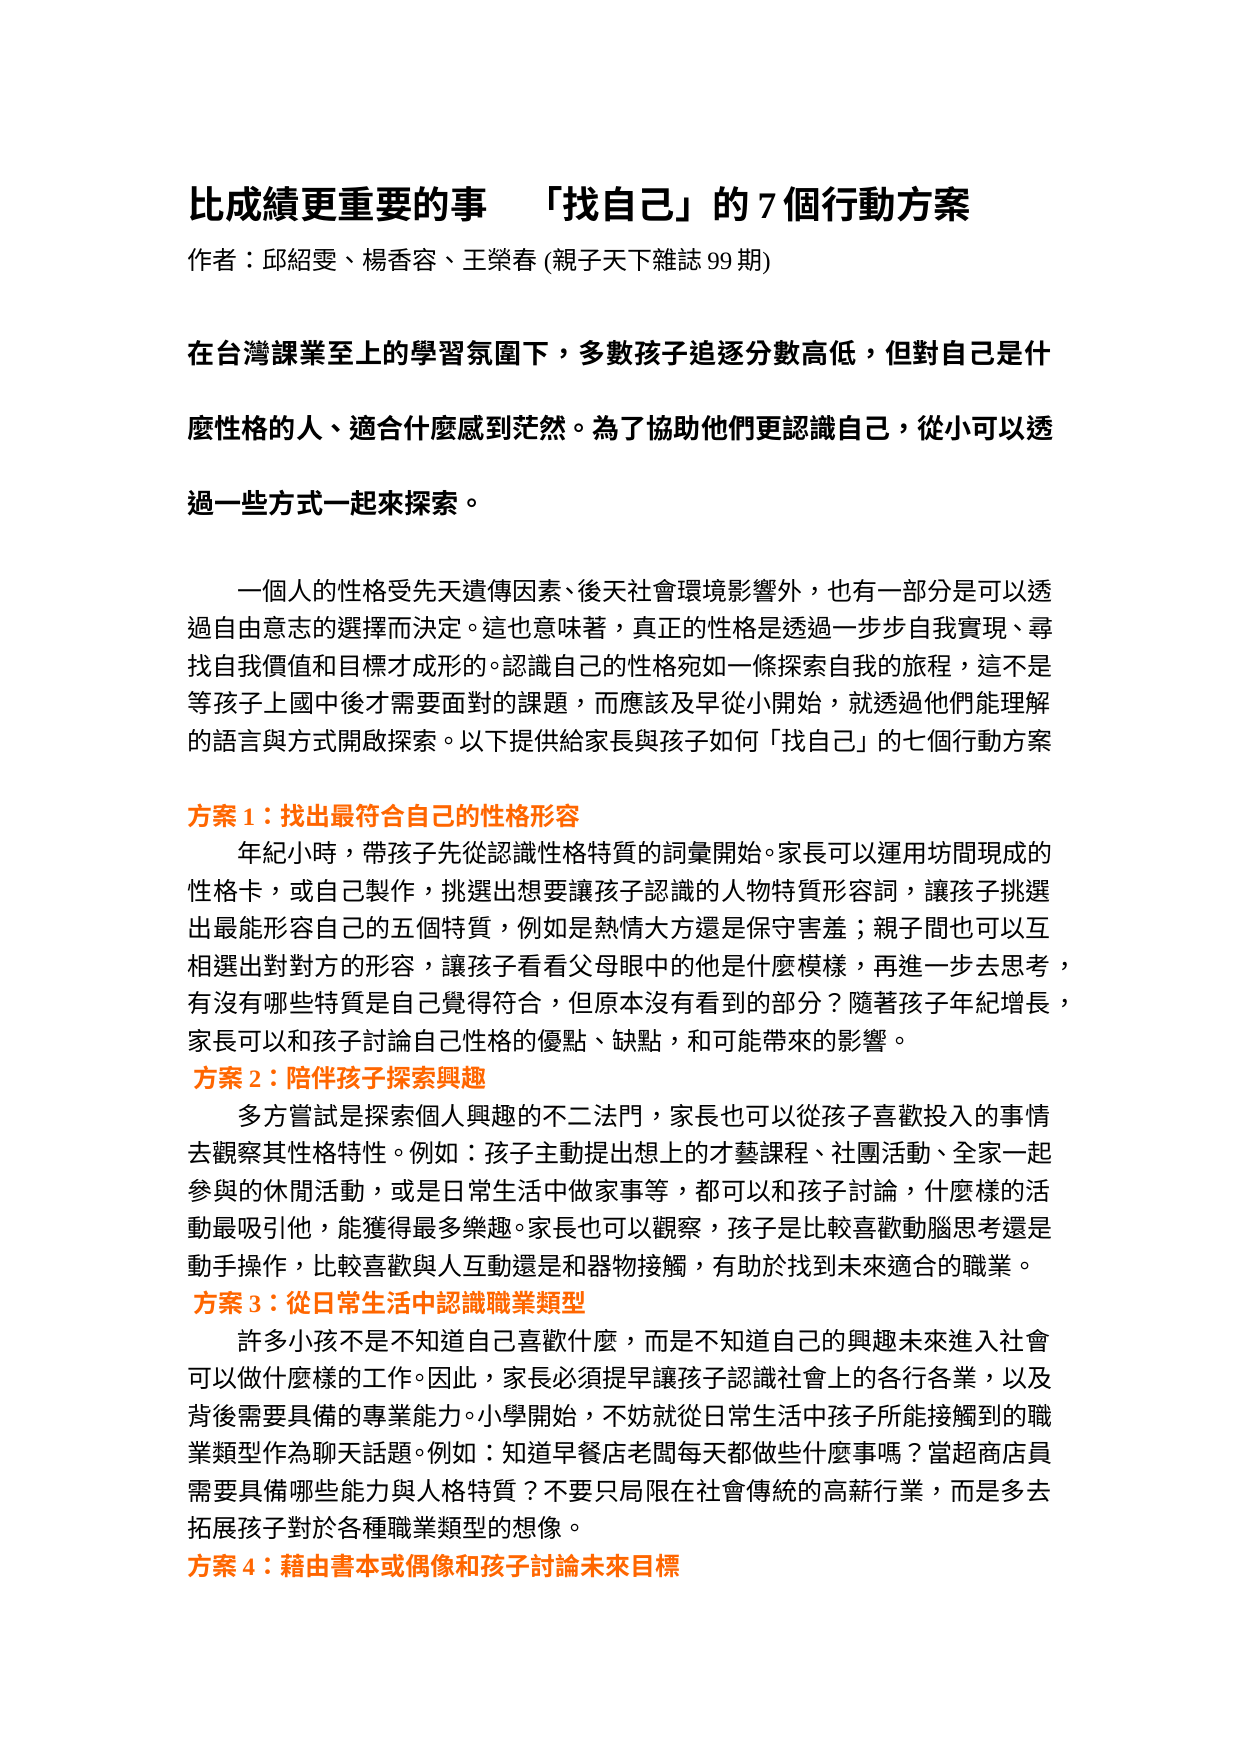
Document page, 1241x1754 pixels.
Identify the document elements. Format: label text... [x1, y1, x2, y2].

text 許多小孩不是不知道自己喜歡什麼，而是不知道自己的興趣未來進入社會可以做什麼樣的工作。因此，家長必須提早讓孩子認識社會上的各行各業，以及背後需要具備的專業能力。小學開始，不妨就從日常生活中孩子所能接觸到的職業類型作為聊天話題。例如：知道早餐店老闆每天都做些什麼事嗎？當超商店員需要具備哪些能力與人格特質？不要只局限在社會傳統的高薪行業，而是多去拓展孩子對於各種職業類型的想像。 [187, 1321, 1053, 1546]
text 方案2：陪伴孩子探索興趣 [187, 1058, 1053, 1096]
subtitle 作者：邱紹雯、楊香容、王榮春 (親子天下雜誌99期) [187, 239, 1053, 277]
text 一個人的性格受先天遺傳因素、後天社會環境影響外，也有一部分是可以透過自由意志的選擇而決定。這也意味著，真正的性格是透過一步步自我實現、尋找自我價值和目標才成形的。認識自己的性格宛如一條探索自我的旅程，這不是等孩子上國中後才需要面對的課題，而應該及早從小開始，就透過他們能理解的語言與方式開啟探索。以下提供給家長與孩子如何「找自己」的七個行動方案： [187, 571, 1053, 758]
text 方案3：從日常生活中認識職業類型 [187, 1283, 1053, 1321]
subtitle 在台灣課業至上的學習氛圍下，多數孩子追逐分數高低，但對自己是什麼性格的人、適合什麼感到茫然。為了協助他們更認識自己，從小可以透過一些方式一起來探索。 [187, 314, 1053, 539]
subtitle 比成績更重要的事 「找自己」的7個行動方案 [187, 164, 1053, 239]
text 多方嘗試是探索個人興趣的不二法門，家長也可以從孩子喜歡投入的事情去觀察其性格特性。例如：孩子主動提出想上的才藝課程、社團活動、全家一起參與的休閒活動，或是日常生活中做家事等，都可以和孩子討論，什麼樣的活動最吸引他，能獲得最多樂趣。家長也可以觀察，孩子是比較喜歡動腦思考還是動手操作，比較喜歡與人互動還是和器物接觸，有助於找到未來適合的職業。 [187, 1096, 1053, 1283]
text 年紀小時，帶孩子先從認識性格特質的詞彙開始。家長可以運用坊間現成的性格卡，或自己製作，挑選出想要讓孩子認識的人物特質形容詞，讓孩子挑選出最能形容自己的五個特質，例如是熱情大方還是保守害羞；親子間也可以互相選出對對方的形容，讓孩子看看父母眼中的他是什麼模樣，再進一步去思考，有沒有哪些特質是自己覺得符合，但原本沒有看到的部分？隨著孩子年紀增長，家長可以和孩子討論自己性格的優點、缺點，和可能帶來的影響。 [187, 833, 1053, 1058]
text 方案1：找出最符合自己的性格形容 [187, 796, 1053, 833]
text 方案4：藉由書本或偶像和孩子討論未來目標 [187, 1546, 1053, 1583]
